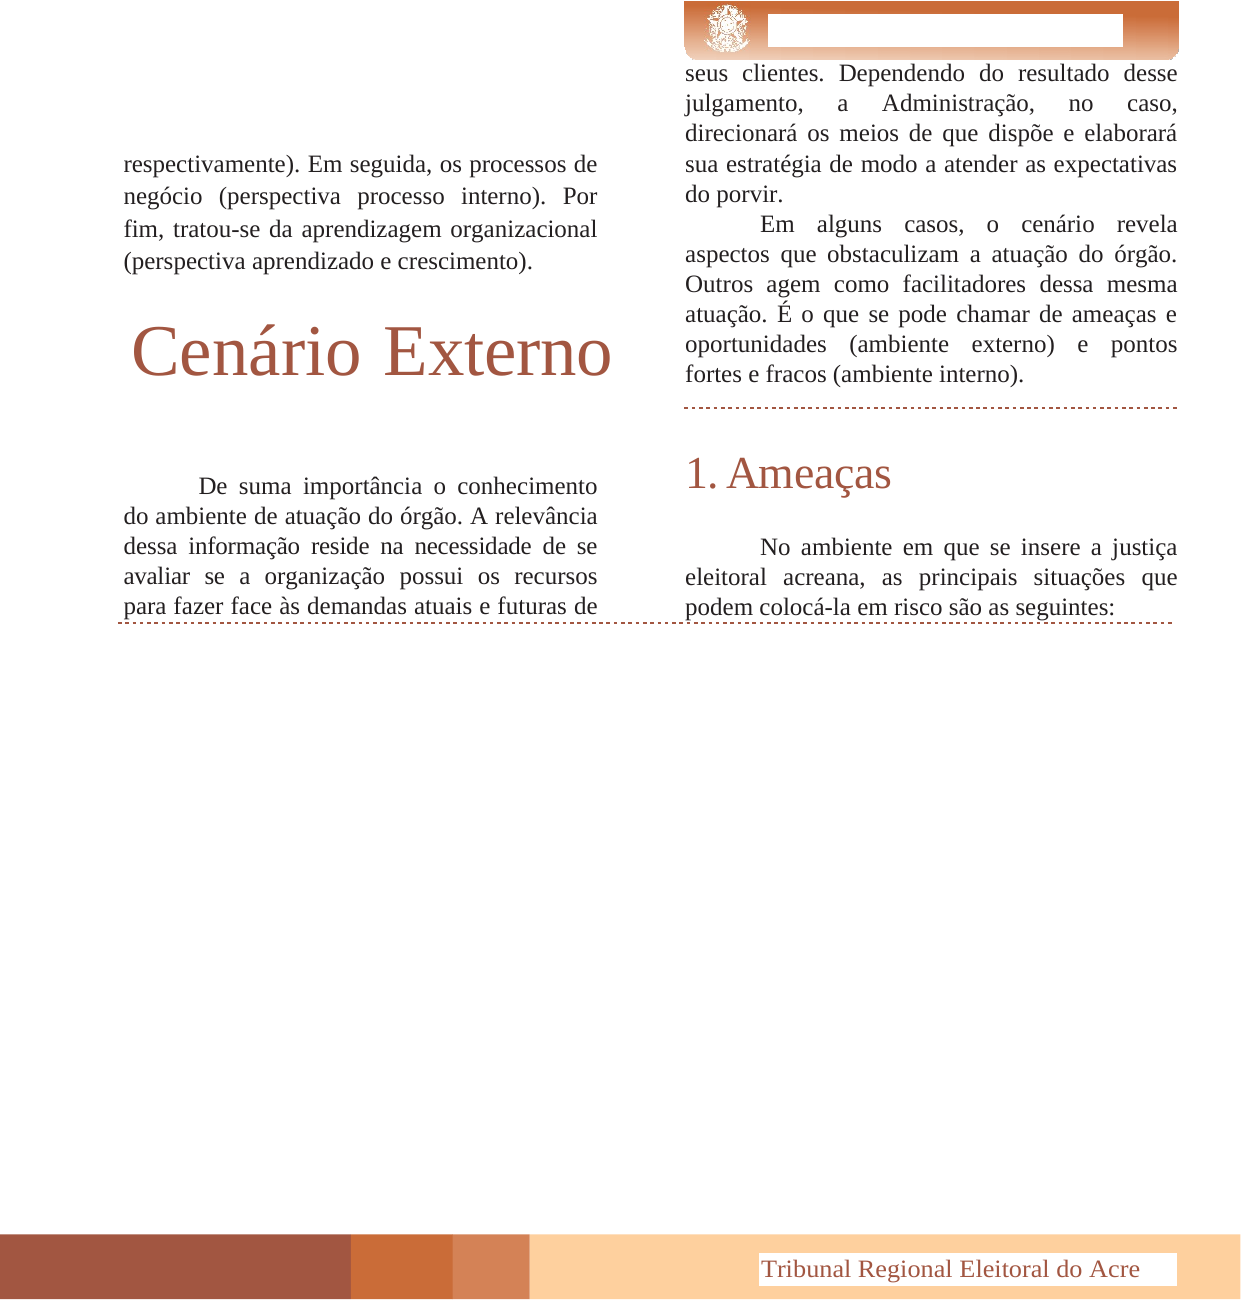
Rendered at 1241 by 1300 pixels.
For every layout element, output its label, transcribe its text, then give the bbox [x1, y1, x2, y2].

text De suma importância o conhecimento do ambiente de atuação do órgão. A relevância dessa informação reside na necessidade de se avaliar se a organização possui os recursos para fazer face às demandas atuais e futuras de [123, 471, 598, 620]
text seus clientes. Dependendo do resultado desse julgamento, a Administração, no caso, direcionará os meios de que dispõe e elaborará sua estratégia de modo a atender as expectativas do porvir. [685, 58, 1178, 207]
text Em alguns casos, o cenário revela aspectos que obstaculizam a atuação do órgão. Outros agem como facilitadores dessa mesma atuação. É o que se pode chamar de ameaças e oportunidades (ambiente externo) e pontos fortes e fracos (ambiente interno). [685, 209, 1178, 388]
text No ambiente em que se insere a justiça eleitoral acreana, as principais situações que podem colocá-la em risco são as seguintes: [685, 532, 1178, 621]
subtitle Cenário Externo [131, 307, 616, 391]
text respectivamente). Em seguida, os processos de negócio (perspectiva processo interno). Por fim, tratou-se da aprendizagem organizacional (perspectiva aprendizado e crescimento). [123, 149, 598, 275]
list Ameaças [685, 446, 1196, 499]
